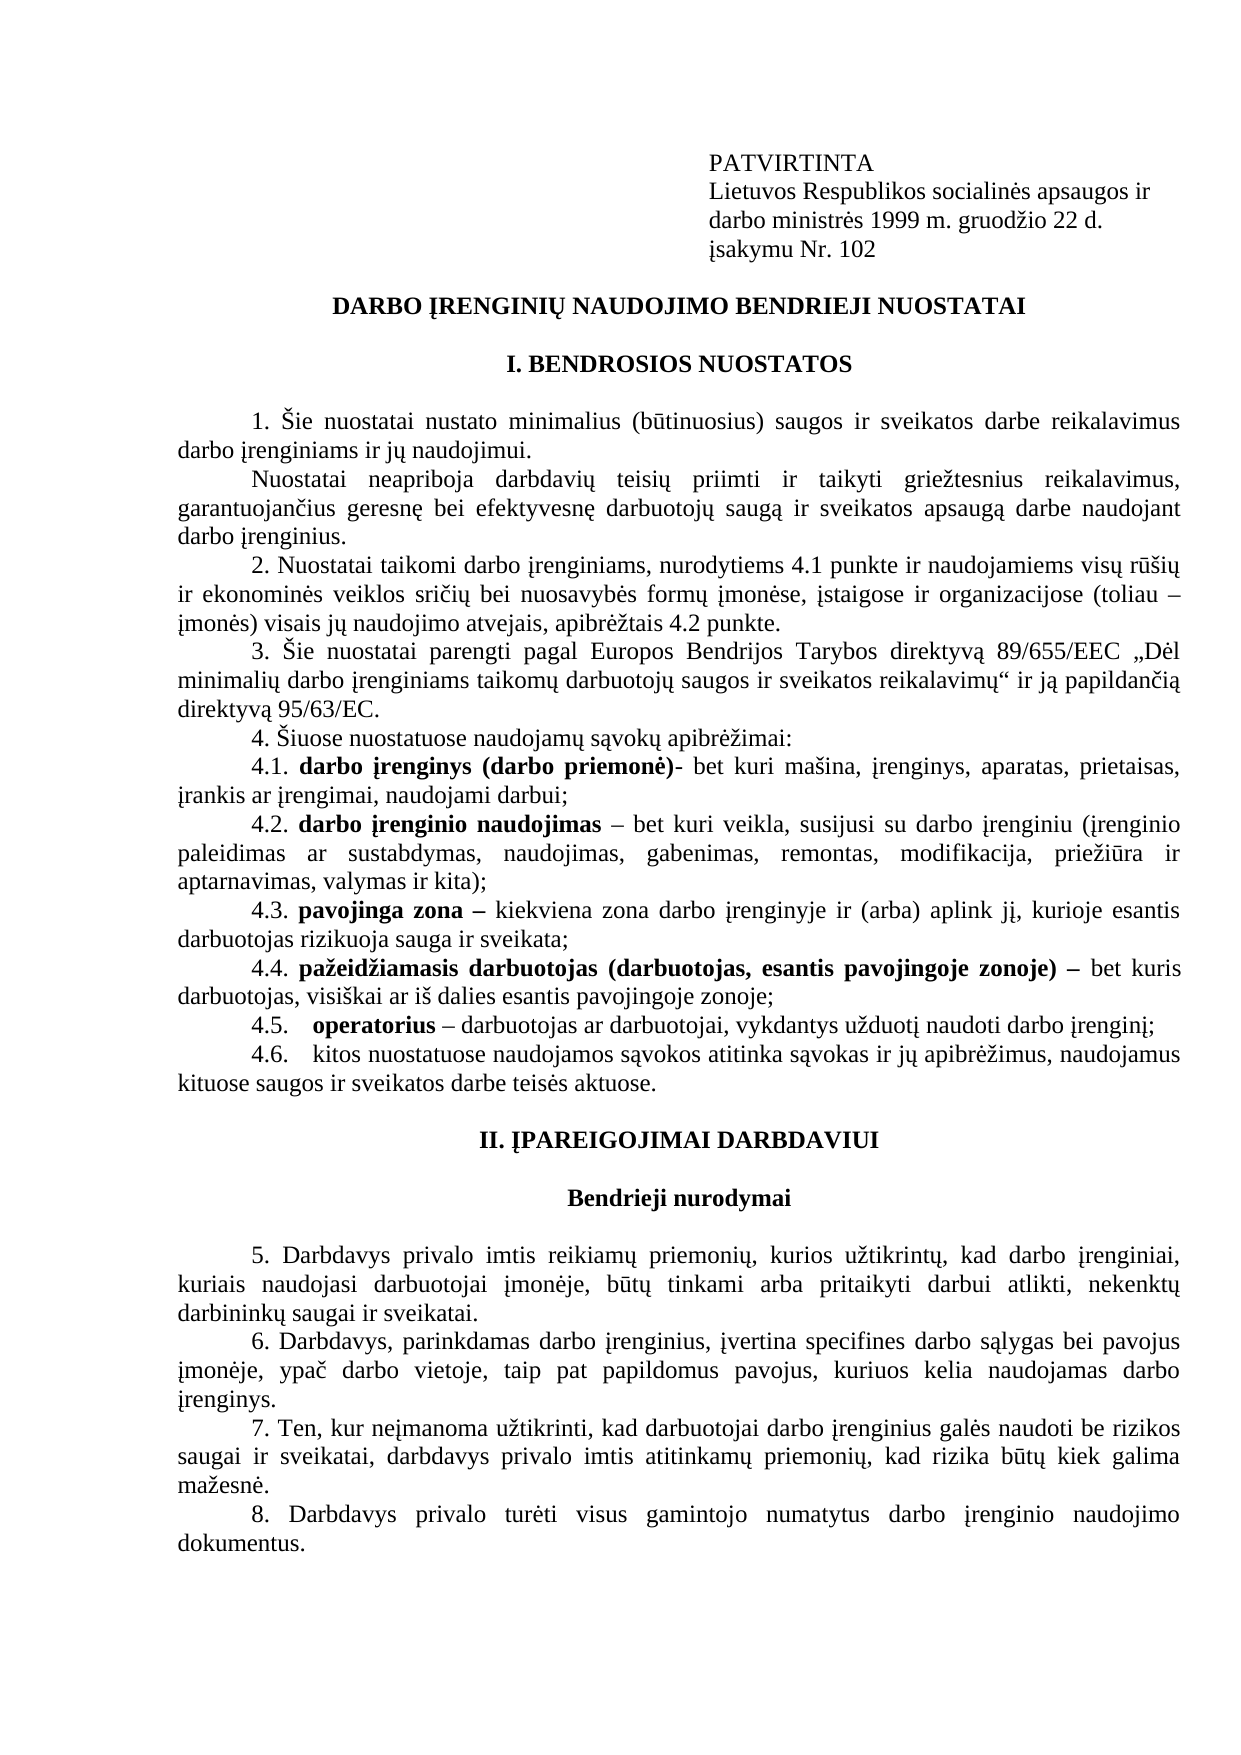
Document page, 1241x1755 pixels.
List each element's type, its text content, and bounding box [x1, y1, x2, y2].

text 4.4. pažeidžiamasis darbuotojas (darbuotojas, esantis pavojingoje zonoje) – bet kuris darbuotojas, visiškai ar iš dalies esantis pavojingoje zonoje; [177, 953, 1181, 1010]
text 4.6. kitos nuostatuose naudojamos sąvokos atitinka sąvokas ir jų apibrėžimus, naudojamus kituose saugos ir sveikatos darbe teisės aktuose. [177, 1039, 1181, 1096]
text 7. Ten, kur neįmanoma užtikrinti, kad darbuotojai darbo įrenginius galės naudoti be rizikos saugai ir sveikatai, darbdavys privalo imtis atitinkamų priemonių, kad rizika būtų kiek galima mažesnė. [177, 1413, 1181, 1499]
text Lietuvos Respublikos socialinės apsaugos ir [177, 176, 1181, 205]
text 8. Darbdavys privalo turėti visus gamintojo numatytus darbo įrenginio naudojimo dokumentus. [177, 1499, 1181, 1556]
text 1. Šie nuostatai nustato minimalius (būtinuosius) saugos ir sveikatos darbe reikalavimus darbo įrenginiams ir jų naudojimui. [177, 406, 1181, 464]
text I. BENDROSIOS NUOSTATOS [177, 349, 1181, 378]
text 2. Nuostatai taikomi darbo įrenginiams, nurodytiems 4.1 punkte ir naudojamiems visų rūšių ir ekonominės veiklos sričių bei nuosavybės formų įmonėse, įstaigose ir organizacijose (toliau – įmonės) visais jų naudojimo atvejais, apibrėžtais 4.2 punkte. [177, 550, 1181, 636]
text 4.2. darbo įrenginio naudojimas – bet kuri veikla, susijusi su darbo įrenginiu (įrenginio paleidimas ar sustabdymas, naudojimas, gabenimas, remontas, modifikacija, priežiūra ir aptarnavimas, valymas ir kita); [177, 809, 1181, 895]
text Bendrieji nurodymai [177, 1183, 1181, 1211]
text 4.1. darbo įrenginys (darbo priemonė)- bet kuri mašina, įrenginys, aparatas, prietaisas, įrankis ar įrengimai, naudojami darbui; [177, 751, 1181, 809]
text 4.3. pavojinga zona – kiekviena zona darbo įrenginyje ir (arba) aplink jį, kurioje esantis darbuotojas rizikuoja sauga ir sveikata; [177, 895, 1181, 953]
text 4.5. operatorius – darbuotojas ar darbuotojai, vykdantys užduotį naudoti darbo įrenginį; [177, 1010, 1181, 1039]
text įsakymu Nr. 102 [177, 234, 1181, 263]
text II. ĮPAREIGOJIMAI DARBDAVIUI [177, 1125, 1181, 1154]
text darbo ministrės 1999 m. gruodžio 22 d. [177, 205, 1181, 234]
text 5. Darbdavys privalo imtis reikiamų priemonių, kurios užtikrintų, kad darbo įrenginiai, kuriais naudojasi darbuotojai įmonėje, būtų tinkami arba pritaikyti darbui atlikti, nekenktų darbininkų saugai ir sveikatai. [177, 1240, 1181, 1326]
text 4. Šiuose nuostatuose naudojamų sąvokų apibrėžimai: [177, 723, 1181, 751]
text PATVIRTINTA [177, 148, 1181, 176]
text 3. Šie nuostatai parengti pagal Europos Bendrijos Tarybos direktyvą 89/655/EEC „Dėl minimalių darbo įrenginiams taikomų darbuotojų saugos ir sveikatos reikalavimų“ ir ją papildančią direktyvą 95/63/EC. [177, 636, 1181, 723]
text Nuostatai neapriboja darbdavių teisių priimti ir taikyti griežtesnius reikalavimus, garantuojančius geresnę bei efektyvesnę darbuotojų saugą ir sveikatos apsaugą darbe naudojant darbo įrenginius. [177, 464, 1181, 550]
text 6. Darbdavys, parinkdamas darbo įrenginius, įvertina specifines darbo sąlygas bei pavojus įmonėje, ypač darbo vietoje, taip pat papildomus pavojus, kuriuos kelia naudojamas darbo įrenginys. [177, 1326, 1181, 1413]
text DARBO ĮRENGINIŲ NAUDOJIMO BENDRIEJI NUOSTATAI [177, 291, 1181, 320]
